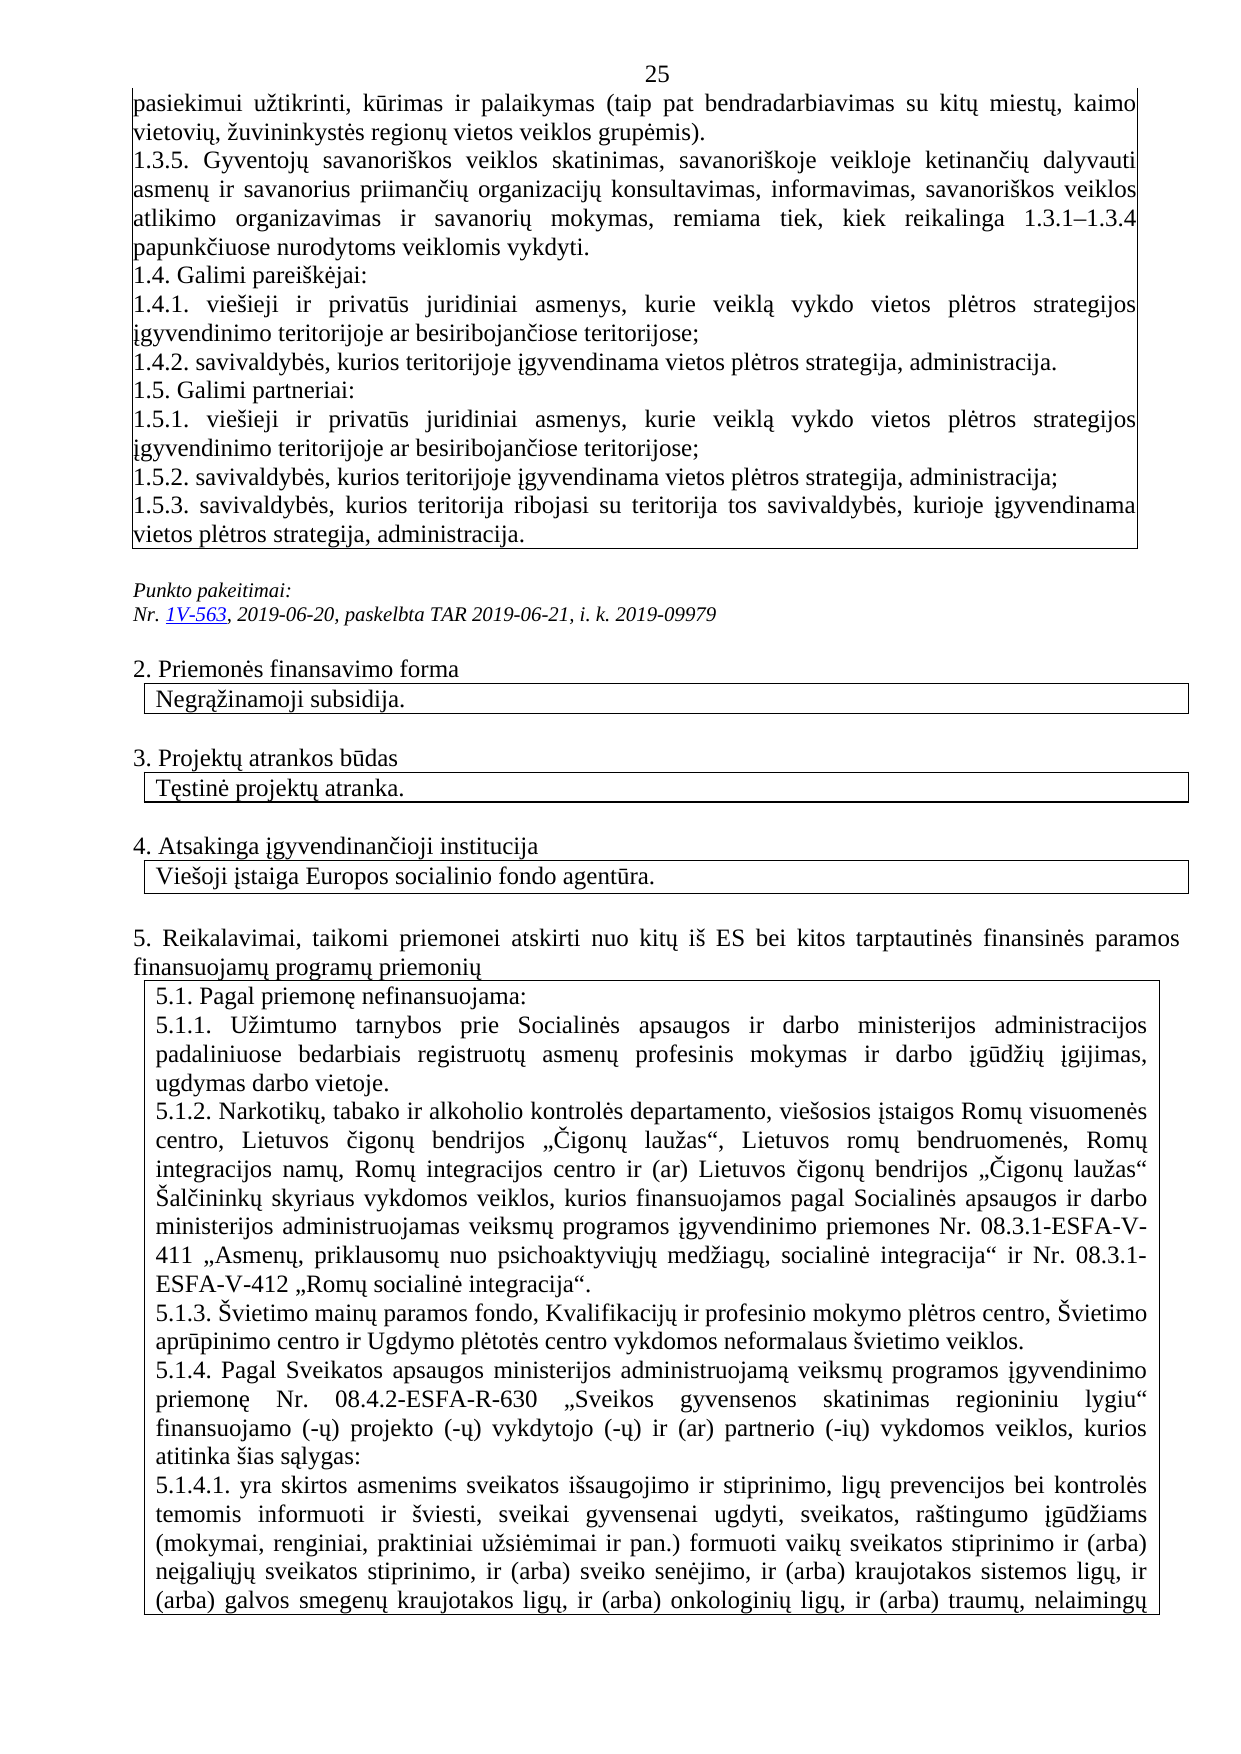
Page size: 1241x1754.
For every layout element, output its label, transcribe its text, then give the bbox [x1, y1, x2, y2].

table_header 5.1. Pagal priemonę nefinansuojama: 5.1.1. Užimtumo tarnybos prie Socialinės apsaugos ir darbo ministerijos administracijos padaliniuose bedarbiais registruotų asmenų profesinis mokymas ir darbo įgūdžių įgijimas, ugdymas darbo vietoje. 5.1.2. Narkotikų, tabako ir alkoholio kontrolės departamento, viešosios įstaigos Romų visuomenės centro, Lietuvos čigonų bendrijos „Čigonų laužas“, Lietuvos romų bendruomenės, Romų integracijos namų, Romų integracijos centro ir (ar) Lietuvos čigonų bendrijos „Čigonų laužas“ Šalčininkų skyriaus vykdomos veiklos, kurios finansuojamos pagal Socialinės apsaugos ir darbo ministerijos administruojamas veiksmų programos įgyvendinimo priemones Nr. 08.3.1-ESFA-V-411 „Asmenų, priklausomų nuo psichoaktyviųjų medžiagų, socialinė integracija“ ir Nr. 08.3.1-ESFA-V-412 „Romų socialinė integracija“. 5.1.3. Švietimo mainų paramos fondo, Kvalifikacijų ir profesinio mokymo plėtros centro, Švietimo aprūpinimo centro ir Ugdymo plėtotės centro vykdomos neformalaus švietimo veiklos. 5.1.4. Pagal Sveikatos apsaugos ministerijos administruojamą veiksmų programos įgyvendinimo priemonę Nr. 08.4.2-ESFA-R-630 „Sveikos gyvensenos skatinimas regioniniu lygiu“ finansuojamo (-ų) projekto (-ų) vykdytojo (-ų) ir (ar) partnerio (-ių) vykdomos veiklos, kurios atitinka šias sąlygas: 5.1.4.1. yra skirtos asmenims sveikatos išsaugojimo ir stiprinimo, ligų prevencijos bei kontrolės temomis informuoti ir šviesti, sveikai gyvensenai ugdyti, sveikatos, raštingumo įgūdžiams (mokymai, renginiai, praktiniai užsiėmimai ir pan.) formuoti vaikų sveikatos stiprinimo ir (arba) neįgaliųjų sveikatos stiprinimo, ir (arba) sveiko senėjimo, ir (arba) kraujotakos sistemos ligų, ir (arba) galvos smegenų kraujotakos ligų, ir (arba) onkologinių ligų, ir (arba) traumų, nelaimingų [145, 981, 1159, 1614]
table_header Tęstinė projektų atranka. [145, 773, 1188, 801]
table_header Viešoji įstaiga Europos socialinio fondo agentūra. [145, 861, 1188, 893]
table_cell pasiekimui užtikrinti, kūrimas ir palaikymas (taip pat bendradarbiavimas su kitų miestų, kaimo vietovių, žuvininkystės regionų vietos veiklos grupėmis). 1.3.5. Gyventojų savanoriškos veiklos skatinimas, savanoriškoje veikloje ketinančių dalyvauti asmenų ir savanorius priimančių organizacijų konsultavimas, informavimas, savanoriškos veiklos atlikimo organizavimas ir savanorių mokymas, remiama tiek, kiek reikalinga 1.3.1–1.3.4 papunkčiuose nurodytoms veiklomis vykdyti. [133, 88, 1137, 260]
table_header Negrąžinamoji subsidija. [145, 684, 1188, 713]
text 2. Priemonės finansavimo forma [133, 654, 1181, 683]
text 5. Reikalavimai, taikomi priemonei atskirti nuo kitų iš ES bei kitos tarptautinės finansinės paramos finansuojamų programų priemonių [133, 923, 1181, 980]
text 3. Projektų atrankos būdas [133, 743, 1181, 772]
text 4. Atsakinga įgyvendinančioji institucija [133, 831, 1181, 860]
text Nr. 1V-563, 2019-06-20, paskelbta TAR 2019-06-21, i. k. 2019-09979 [133, 602, 1181, 626]
text Punkto pakeitimai: [133, 578, 1181, 602]
table_cell 1.4. Galimi pareiškėjai: 1.4.1. viešieji ir privatūs juridiniai asmenys, kurie veiklą vykdo vietos plėtros strategijos įgyvendinimo teritorijoje ar besiribojančiose teritorijose; 1.4.2. savivaldybės, kurios teritorijoje įgyvendinama vietos plėtros strategija, administracija. 1.5. Galimi partneriai: 1.5.1. viešieji ir privatūs juridiniai asmenys, kurie veiklą vykdo vietos plėtros strategijos įgyvendinimo teritorijoje ar besiribojančiose teritorijose; 1.5.2. savivaldybės, kurios teritorijoje įgyvendinama vietos plėtros strategija, administracija; 1.5.3. savivaldybės, kurios teritorija ribojasi su teritorija tos savivaldybės, kurioje įgyvendinama vietos plėtros strategija, administracija. [133, 260, 1137, 548]
